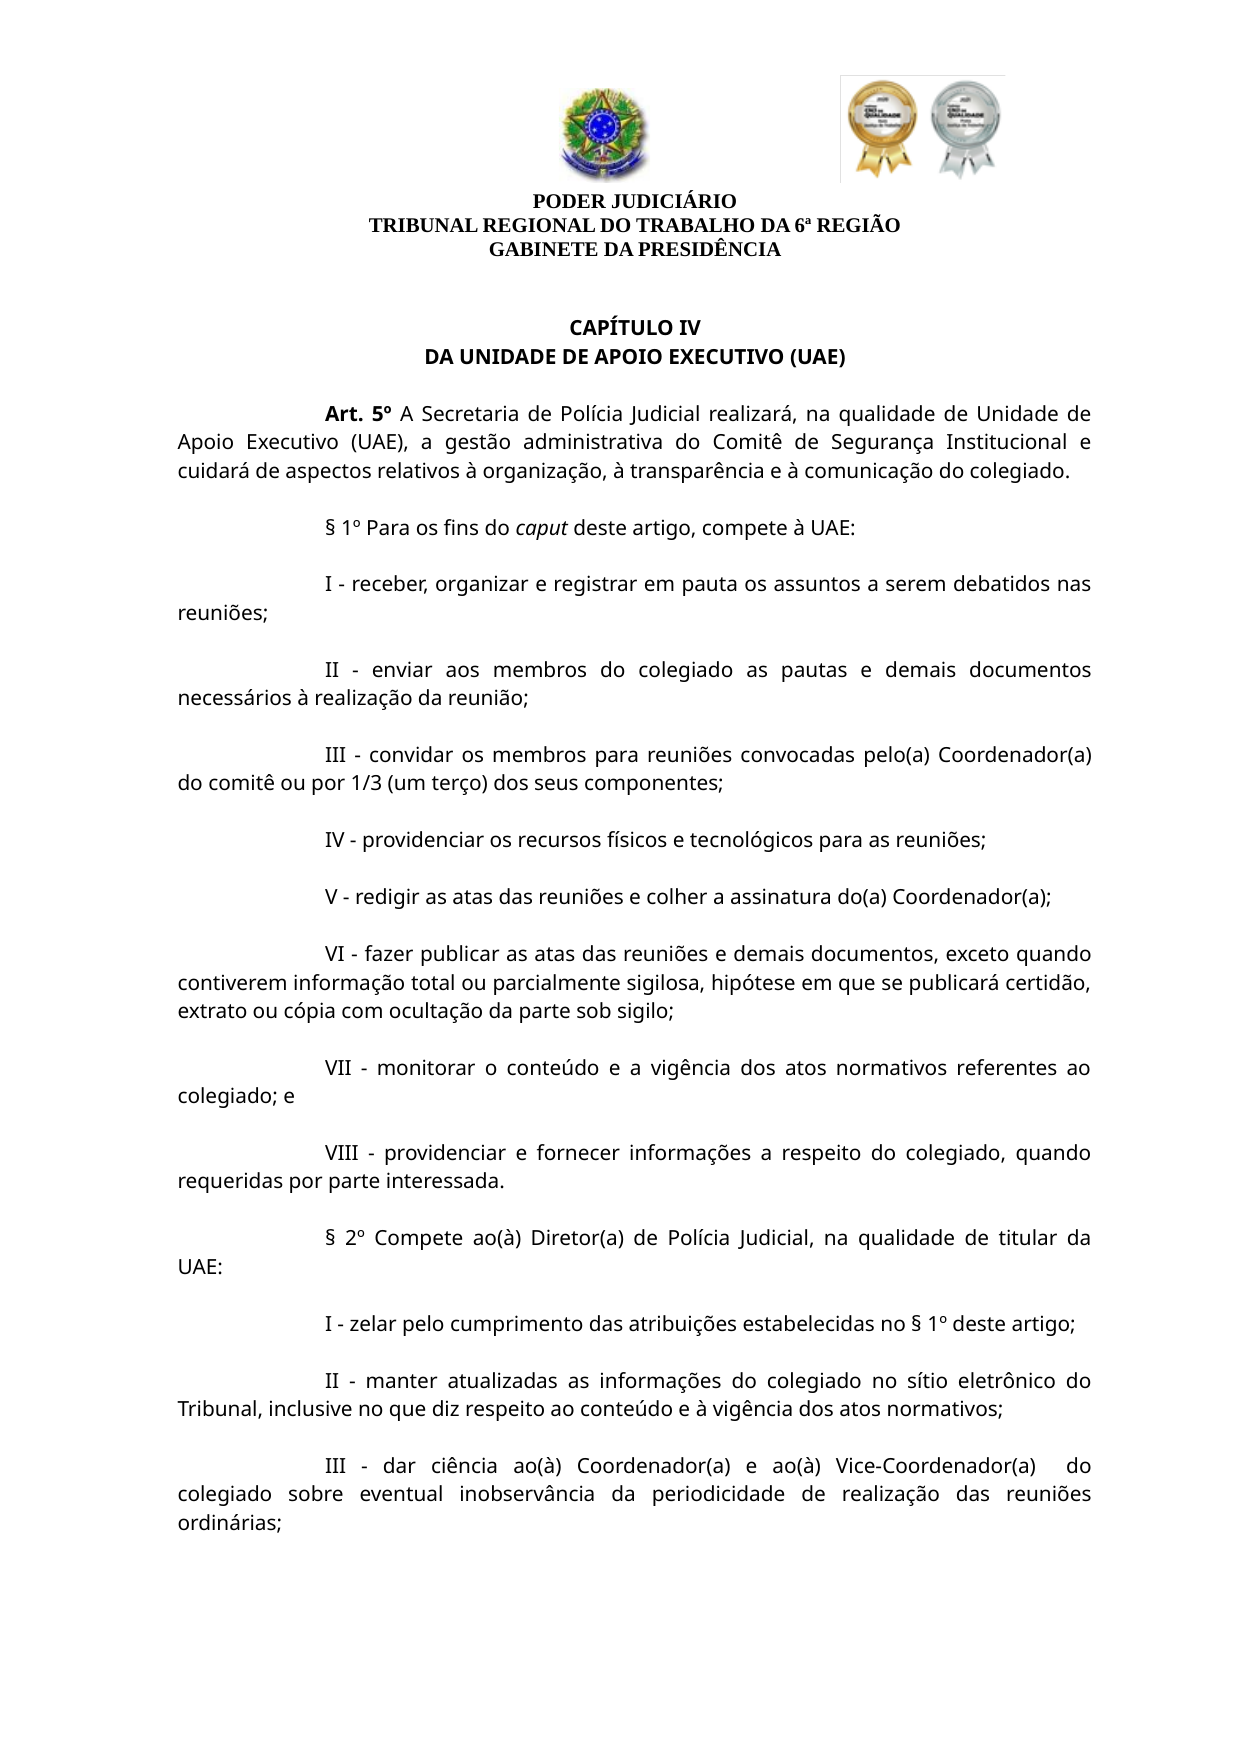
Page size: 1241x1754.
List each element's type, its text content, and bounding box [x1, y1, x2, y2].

picture [558, 88, 651, 183]
text § 2º Compete ao(à) Diretor(a) de Polícia Judicial, na qualidade de titular da UAE: [177, 1223, 1092, 1280]
text III - dar ciência ao(à) Coordenador(a) e ao(à) Vice-Coordenador(a) do colegiado sobre eventual inobservância da periodicidade de realização das reuniões ordinárias; [177, 1451, 1092, 1536]
text III - convidar os membros para reuniões convocadas pelo(a) Coordenador(a) do comitê ou por 1/3 (um terço) dos seus componentes; [177, 740, 1092, 797]
text I - receber, organizar e registrar em pauta os assuntos a serem debatidos nas reuniões; [177, 569, 1092, 626]
text VIII - providenciar e fornecer informações a respeito do colegiado, quando requeridas por parte interessada. [177, 1138, 1092, 1195]
picture [839, 75, 1006, 183]
text § 1º Para os fins do caput deste artigo, compete à UAE: [177, 513, 1092, 541]
text II - enviar aos membros do colegiado as pautas e demais documentos necessários à realização da reunião; [177, 655, 1092, 712]
text DA UNIDADE DE APOIO EXECUTIVO (UAE) [177, 342, 1092, 370]
text I - zelar pelo cumprimento das atribuições estabelecidas no § 1º deste artigo; [177, 1309, 1092, 1337]
text CAPÍTULO IV [177, 313, 1092, 342]
text II - manter atualizadas as informações do colegiado no sítio eletrônico do Tribunal, inclusive no que diz respeito ao conteúdo e à vigência dos atos normativos; [177, 1366, 1092, 1423]
text IV - providenciar os recursos físicos e tecnológicos para as reuniões; [177, 825, 1092, 854]
text VI - fazer publicar as atas das reuniões e demais documentos, exceto quando contiverem informação total ou parcialmente sigilosa, hipótese em que se publicará certidão, extrato ou cópia com ocultação da parte sob sigilo; [177, 939, 1092, 1024]
text VII - monitorar o conteúdo e a vigência dos atos normativos referentes ao colegiado; e [177, 1053, 1092, 1110]
text Art. 5º A Secretaria de Polícia Judicial realizará, na qualidade de Unidade de Apoio Executivo (UAE), a gestão administrativa do Comitê de Segurança Institucional e cuidará de aspectos relativos à organização, à transparência e à comunicação do colegiado. [177, 399, 1092, 484]
text V - redigir as atas das reuniões e colher a assinatura do(a) Coordenador(a); [177, 882, 1092, 911]
